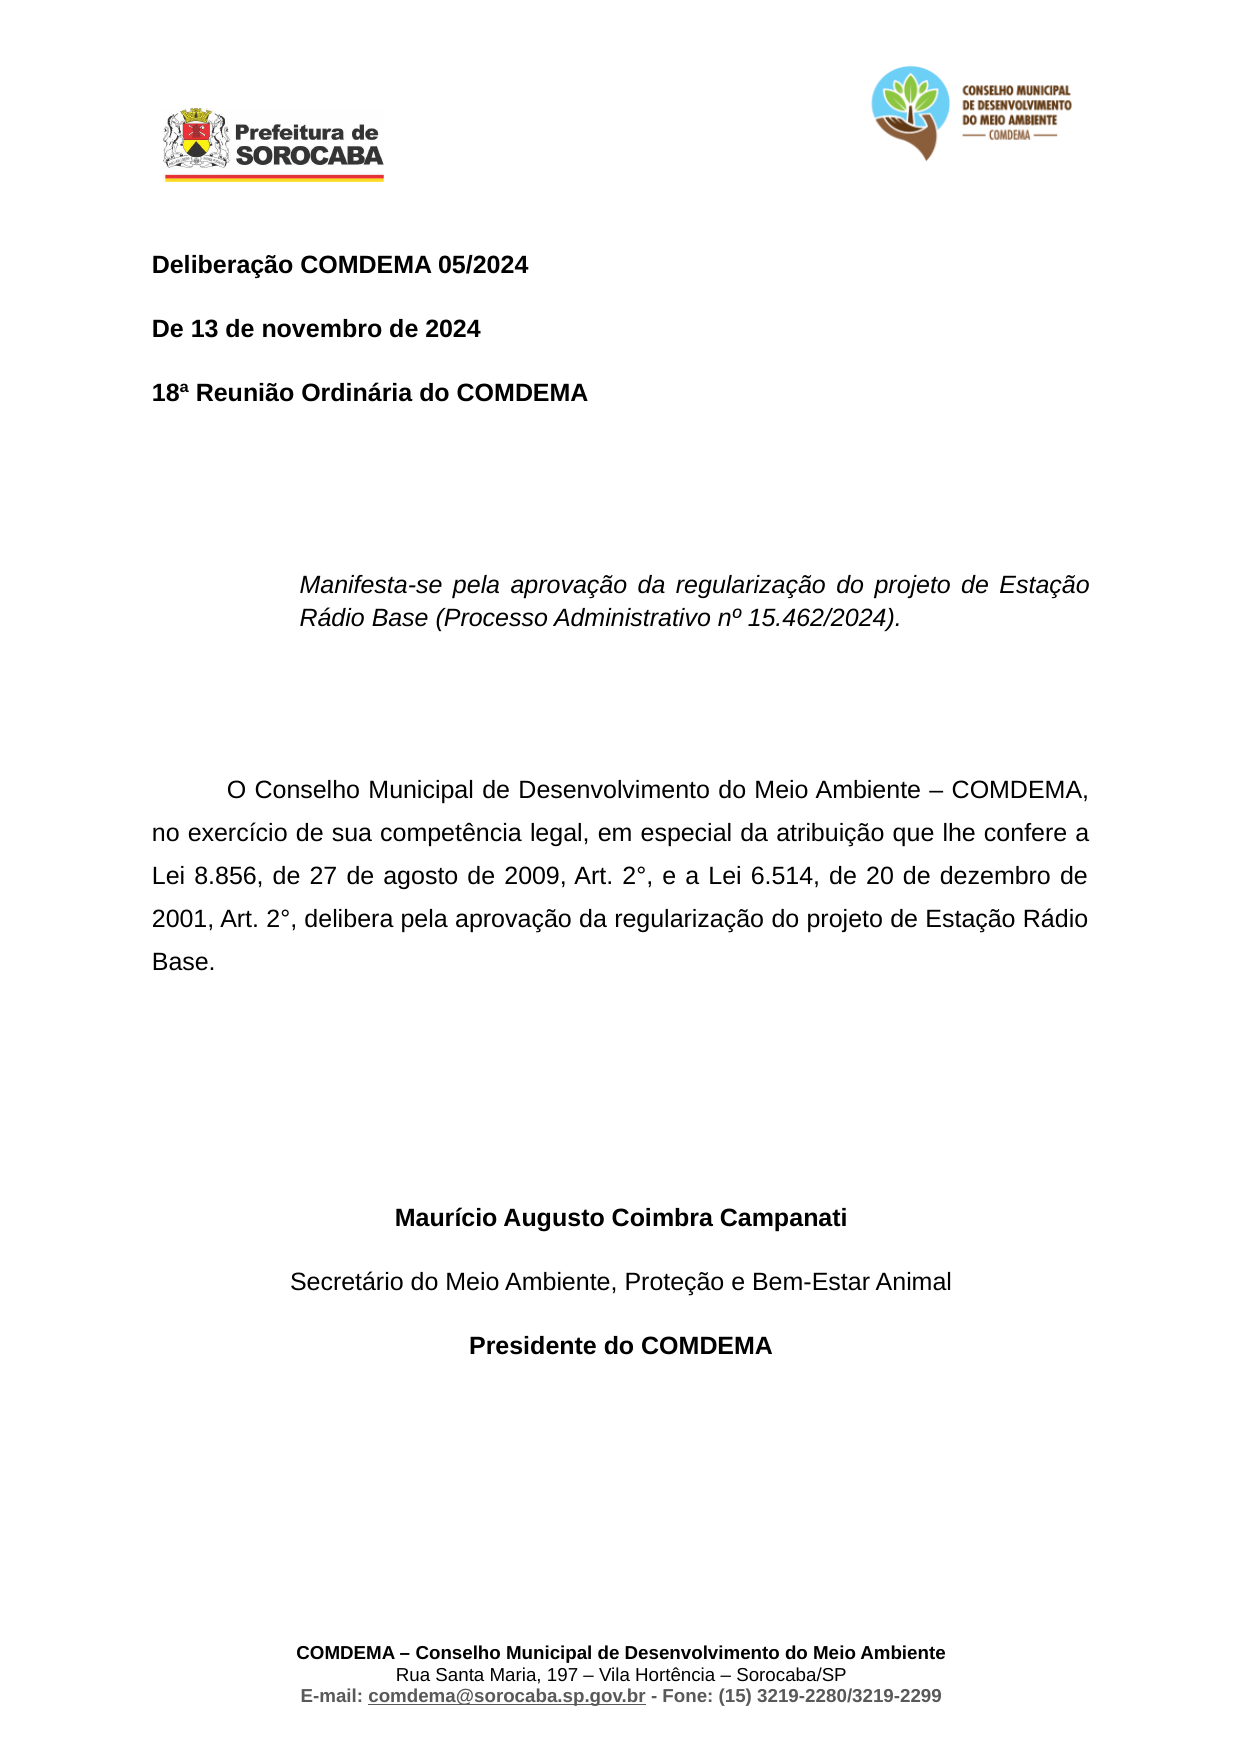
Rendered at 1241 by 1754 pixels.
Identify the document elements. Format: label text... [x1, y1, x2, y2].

text 18ª Reunião Ordinária do COMDEMA [152, 378, 1091, 407]
text Secretário do Meio Ambiente, Proteção e Bem-Estar Animal [152, 1267, 1091, 1296]
text De 13 de novembro de 2024 [152, 314, 1091, 343]
text Manifesta-se pela aprovação da regularização do projeto de Estação Rádio Base (Processo Administrativo nº 15.462/2024). [299, 570, 1091, 632]
text Presidente do COMDEMA [152, 1331, 1091, 1360]
text Maurício Augusto Coimbra Campanati [152, 1203, 1091, 1232]
text Deliberação COMDEMA 05/2024 [152, 250, 1091, 279]
text O Conselho Municipal de Desenvolvimento do Meio Ambiente – COMDEMA, no exercício de sua competência legal, em especial da atribuição que lhe confere a Lei 8.856, de 27 de agosto de 2009, Art. 2°, e a Lei 6.514, de 20 de dezembro de 2001, Art. 2°, delibera pela aprovação da regularização do projeto de Estação Rádio Base. [152, 775, 1091, 976]
picture [156, 100, 392, 190]
picture [866, 62, 1094, 175]
